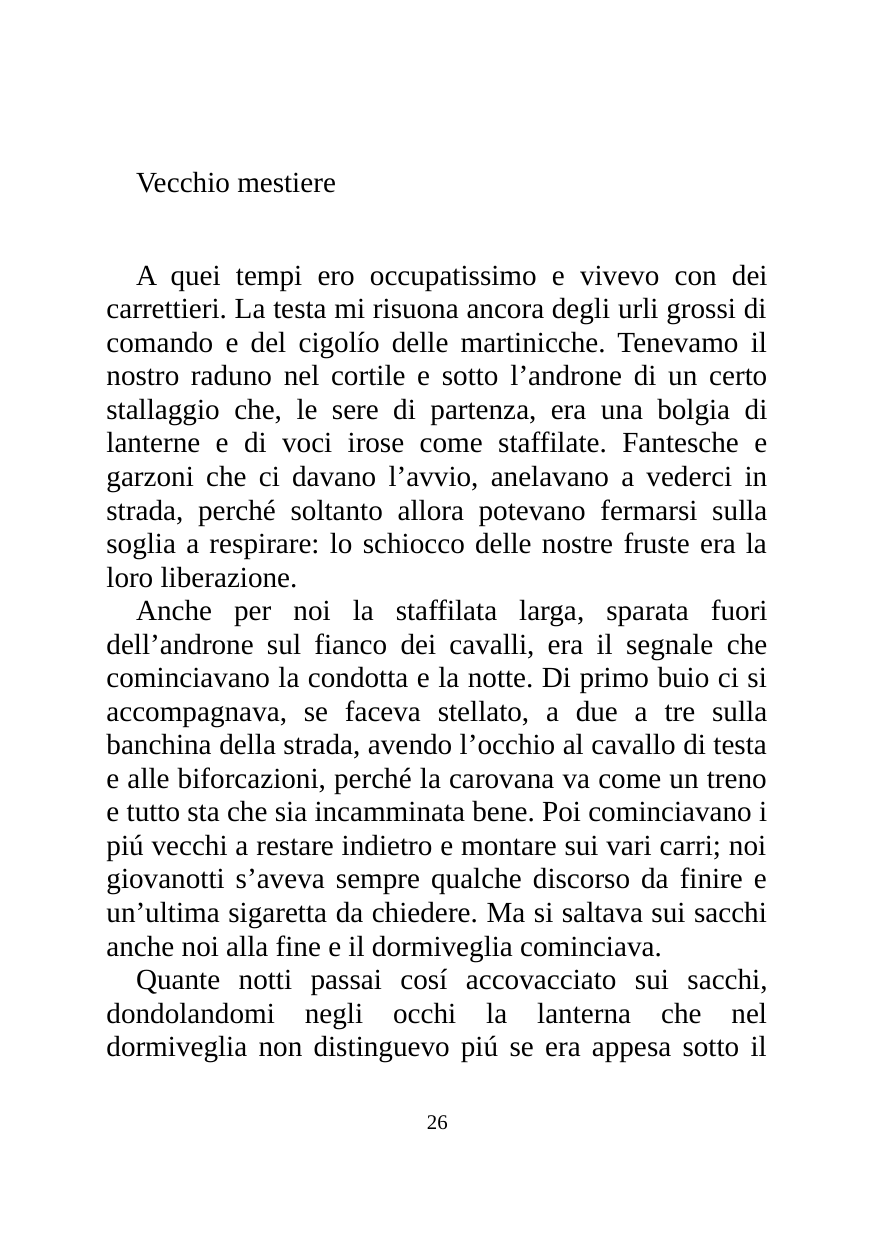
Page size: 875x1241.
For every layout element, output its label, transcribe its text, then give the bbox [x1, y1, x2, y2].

text Quante notti passai cosí accovacciato sui sacchi, dondolandomi negli occhi la lanterna che nel dormiveglia non distinguevo piú se era appesa sotto il [106, 962, 768, 1063]
text Anche per noi la staffilata larga, sparata fuori dell’androne sul fianco dei cavalli, era il segnale che cominciavano la condotta e la notte. Di primo buio ci si accompagnava, se faceva stellato, a due a tre sulla banchina della strada, avendo l’occhio al cavallo di testa e alle biforcazioni, perché la carovana va come un treno e tutto sta che sia incamminata bene. Poi cominciavano i piú vecchi a restare indietro e montare sui vari carri; noi giovanotti s’aveva sempre qualche discorso da finire e un’ultima sigaretta da chiedere. Ma si saltava sui sacchi anche noi alla fine e il dormiveglia cominciava. [106, 593, 768, 962]
subtitle Vecchio mestiere [136, 165, 768, 199]
text A quei tempi ero occupatissimo e vivevo con dei carrettieri. La testa mi risuona ancora degli urli grossi di comando e del cigolío delle martinicche. Tenevamo il nostro raduno nel cortile e sotto l’androne di un certo stallaggio che, le sere di partenza, era una bolgia di lanterne e di voci irose come staffilate. Fantesche e garzoni che ci davano l’avvio, anelavano a vederci in strada, perché soltanto allora potevano fermarsi sulla soglia a respirare: lo schiocco delle nostre fruste era la loro liberazione. [106, 258, 768, 593]
